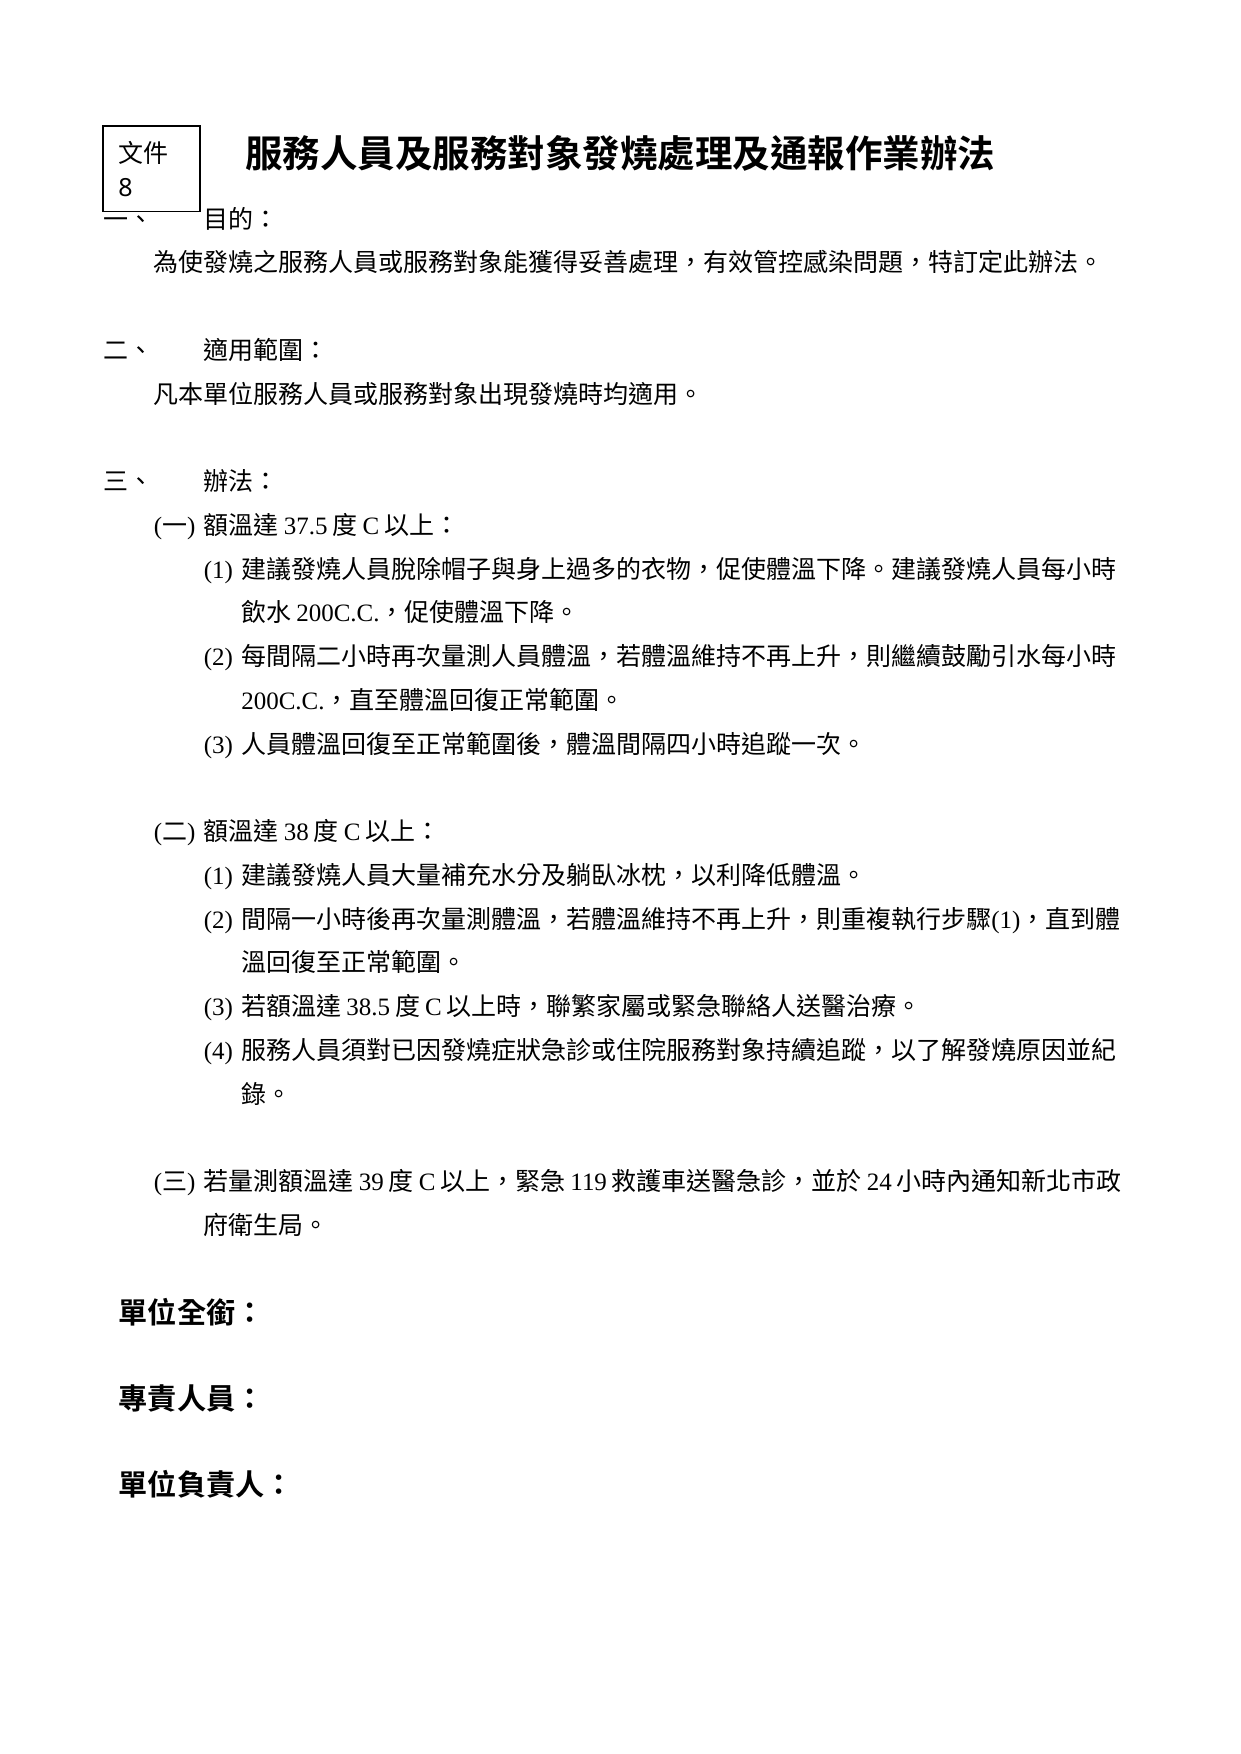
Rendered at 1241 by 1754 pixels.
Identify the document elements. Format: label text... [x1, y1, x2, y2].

list 間隔一小時後再次量測體溫，若體溫維持不再上升，則重複執行步驟(1)，直到體溫回復至正常範圍。 [203, 895, 1137, 983]
text 服務人員及服務對象發燒處理及通報作業辦法 [103, 108, 1137, 195]
list 服務人員須對已因發燒症狀急診或住院服務對象持續追蹤，以了解發燒原因並紀錄。 [203, 1027, 1137, 1114]
list 每間隔二小時再次量測人員體溫，若體溫維持不再上升，則繼續鼓勵引水每小時200C.C.，直至體溫回復正常範圍。 [203, 633, 1137, 720]
list 若量測額溫達39度C以上，緊急119救護車送醫急診，並於24小時內通知新北市政府衛生局。 [153, 1158, 1137, 1245]
list 人員體溫回復至正常範圍後，體溫間隔四小時追蹤一次。 [203, 720, 1137, 764]
text 專責人員： [118, 1375, 1137, 1419]
list 適用範圍： [103, 327, 1137, 370]
list 建議發燒人員脫除帽子與身上過多的衣物，促使體溫下降。建議發燒人員每小時飲水200C.C.，促使體溫下降。 [203, 545, 1137, 633]
text 文件8 [118, 134, 185, 204]
text 單位全銜： [118, 1289, 1137, 1333]
list 辦法： [103, 458, 1137, 502]
list 建議發燒人員大量補充水分及躺臥冰枕，以利降低體溫。 [203, 852, 1137, 895]
text 單位負責人： [118, 1461, 1137, 1505]
list 目的： [103, 195, 1137, 239]
list 若額溫達38.5度C以上時，聯繁家屬或緊急聯絡人送醫治療。 [203, 983, 1137, 1027]
list 為使發燒之服務人員或服務對象能獲得妥善處理，有效管控感染問題，特訂定此辦法。 [153, 239, 1137, 283]
list 凡本單位服務人員或服務對象出現發燒時均適用。 [153, 370, 1137, 414]
list 額溫達37.5度C以上： [153, 502, 1137, 545]
list 額溫達38度C以上： [153, 808, 1137, 852]
